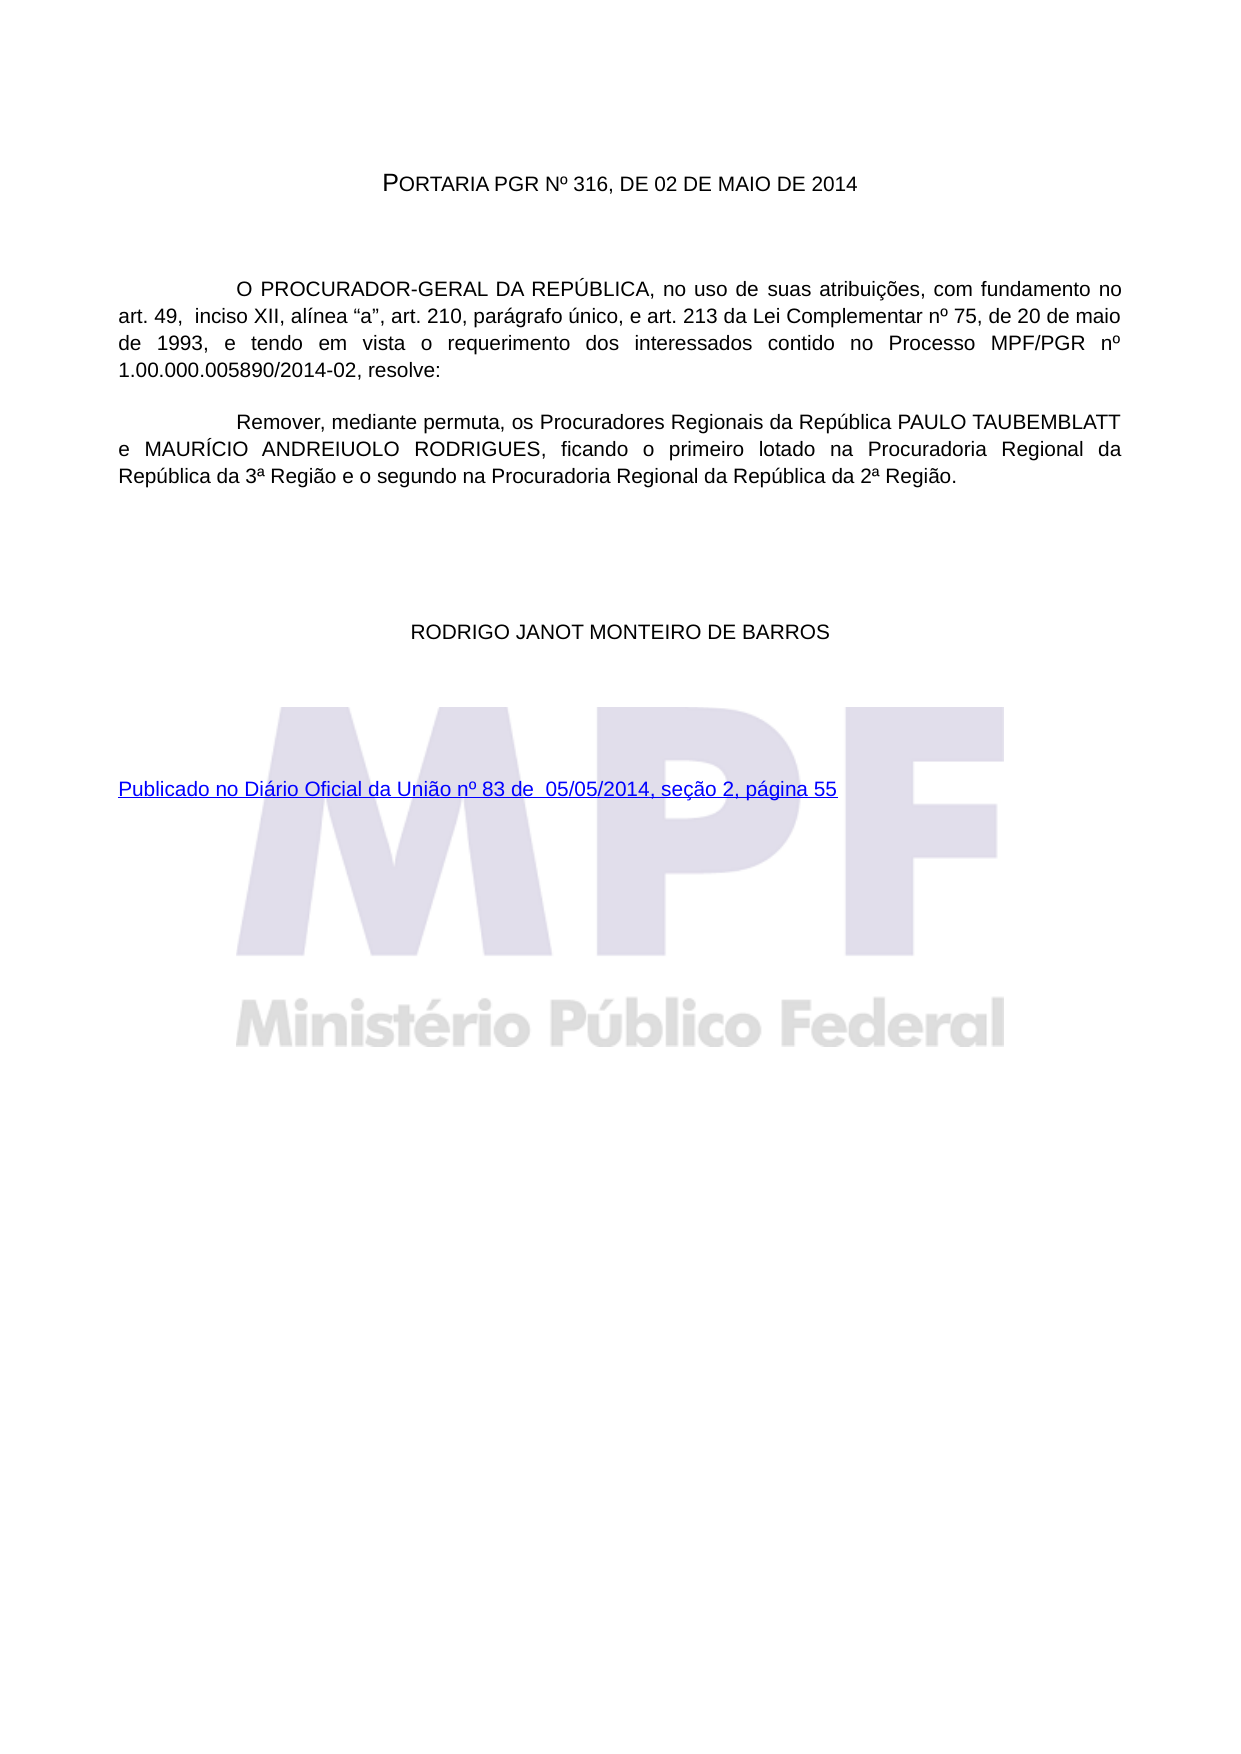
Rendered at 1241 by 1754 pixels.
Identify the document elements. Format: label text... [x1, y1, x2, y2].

text Publicado no Diário Oficial da União nº 83 de 05/05/2014, seção 2, página 55 [118, 774, 1122, 801]
text Remover, mediante permuta, os Procuradores Regionais da República PAULO TAUBEMBLATT e MAURÍCIO ANDREIUOLO RODRIGUES, ficando o primeiro lotado na Procuradoria Regional da República da 3ª Região e o segundo na Procuradoria Regional da República da 2ª Região. [118, 408, 1122, 489]
picture [236, 707, 1004, 774]
text PORTARIA PGR Nº 316, DE 02 DE MAIO DE 2014 [118, 170, 1122, 197]
text O PROCURADOR-GERAL DA REPÚBLICA, no uso de suas atribuições, com fundamento no art. 49, inciso XII, alínea “a”, art. 210, parágrafo único, e art. 213 da Lei Complementar nº 75, de 20 de maio de 1993, e tendo em vista o requerimento dos interessados contido no Processo MPF/PGR nº 1.00.000.005890/2014-02, resolve: [118, 274, 1122, 383]
picture [236, 801, 1004, 1047]
text RODRIGO JANOT MONTEIRO DE BARROS [118, 618, 1122, 645]
